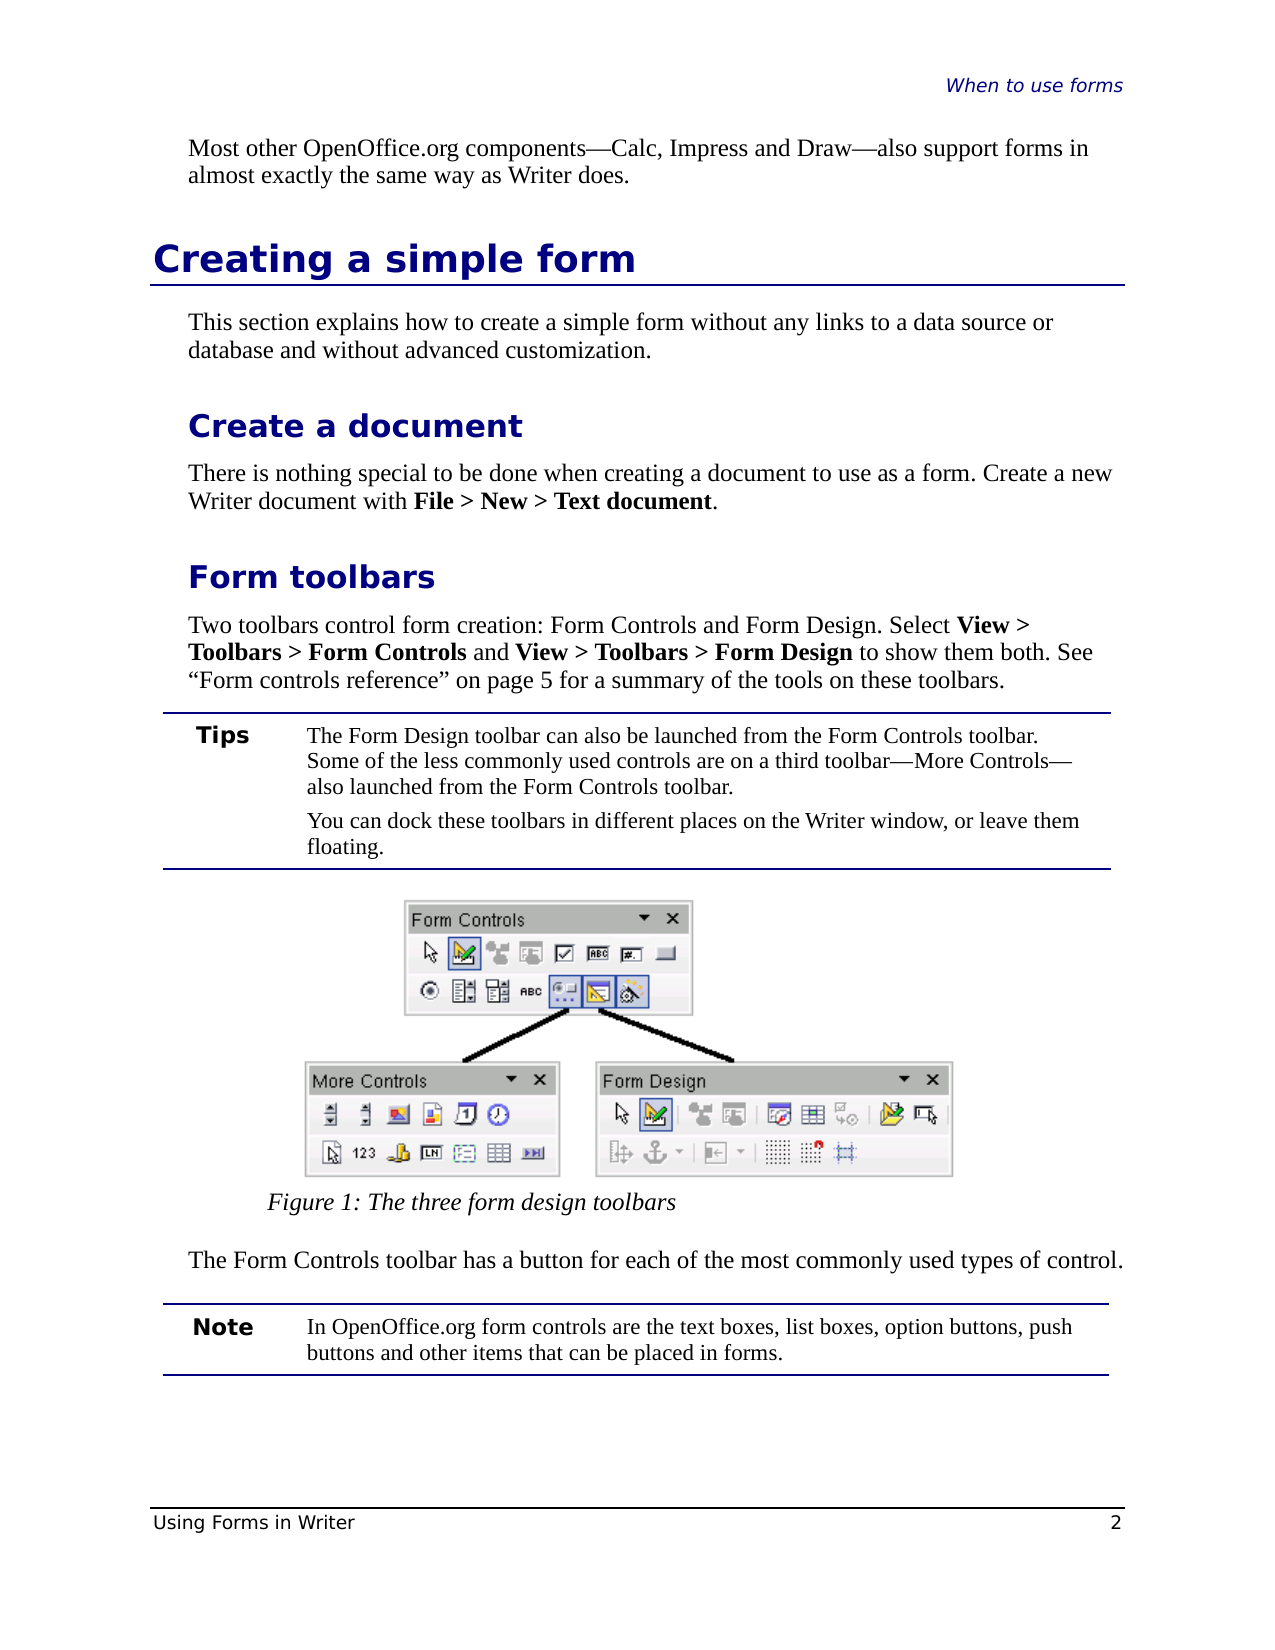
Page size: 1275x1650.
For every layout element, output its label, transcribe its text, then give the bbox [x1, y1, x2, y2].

text Two toolbars control form creation: Form Controls and Form Design. Select View > Toolbars > Form Controls and View > Toolbars > Form Design to show them both. See “Form controls reference” on page 5 for a summary of the tools on these toolbars. [188, 611, 1125, 694]
text The Form Controls toolbar has a button for each of the most commonly used types of control. [188, 1246, 1125, 1273]
table_header In OpenOffice.org form controls are the text boxes, list boxes, option buttons, push buttons and other items that can be placed in forms. [283, 1305, 1109, 1374]
table_header Note [163, 1305, 283, 1374]
text There is nothing special to be done when creating a document to use as a form. Create a new Writer document with File > New > Text document. [188, 459, 1125, 515]
picture [267, 893, 971, 1189]
table_header Tips [163, 714, 283, 868]
text Most other OpenOffice.org components—Calc, Impress and Draw—also support forms in almost exactly the same way as Writer does. [188, 134, 1125, 189]
subtitle Creating a simple form [150, 234, 1125, 284]
text This section explains how to create a simple form without any links to a data source or database and without advanced customization. [188, 308, 1125, 363]
table_header The Form Design toolbar can also be launched from the Form Controls toolbar. Some of the less commonly used controls are on a third toolbar—More Controls—also launched from the Form Controls toolbar. You can dock these toolbars in different places on the Writer window, or leave them floating. [283, 714, 1111, 868]
text Figure 1: The three form design toolbars [267, 1189, 970, 1216]
subtitle Form toolbars [188, 560, 1125, 596]
subtitle Create a document [188, 408, 1125, 445]
